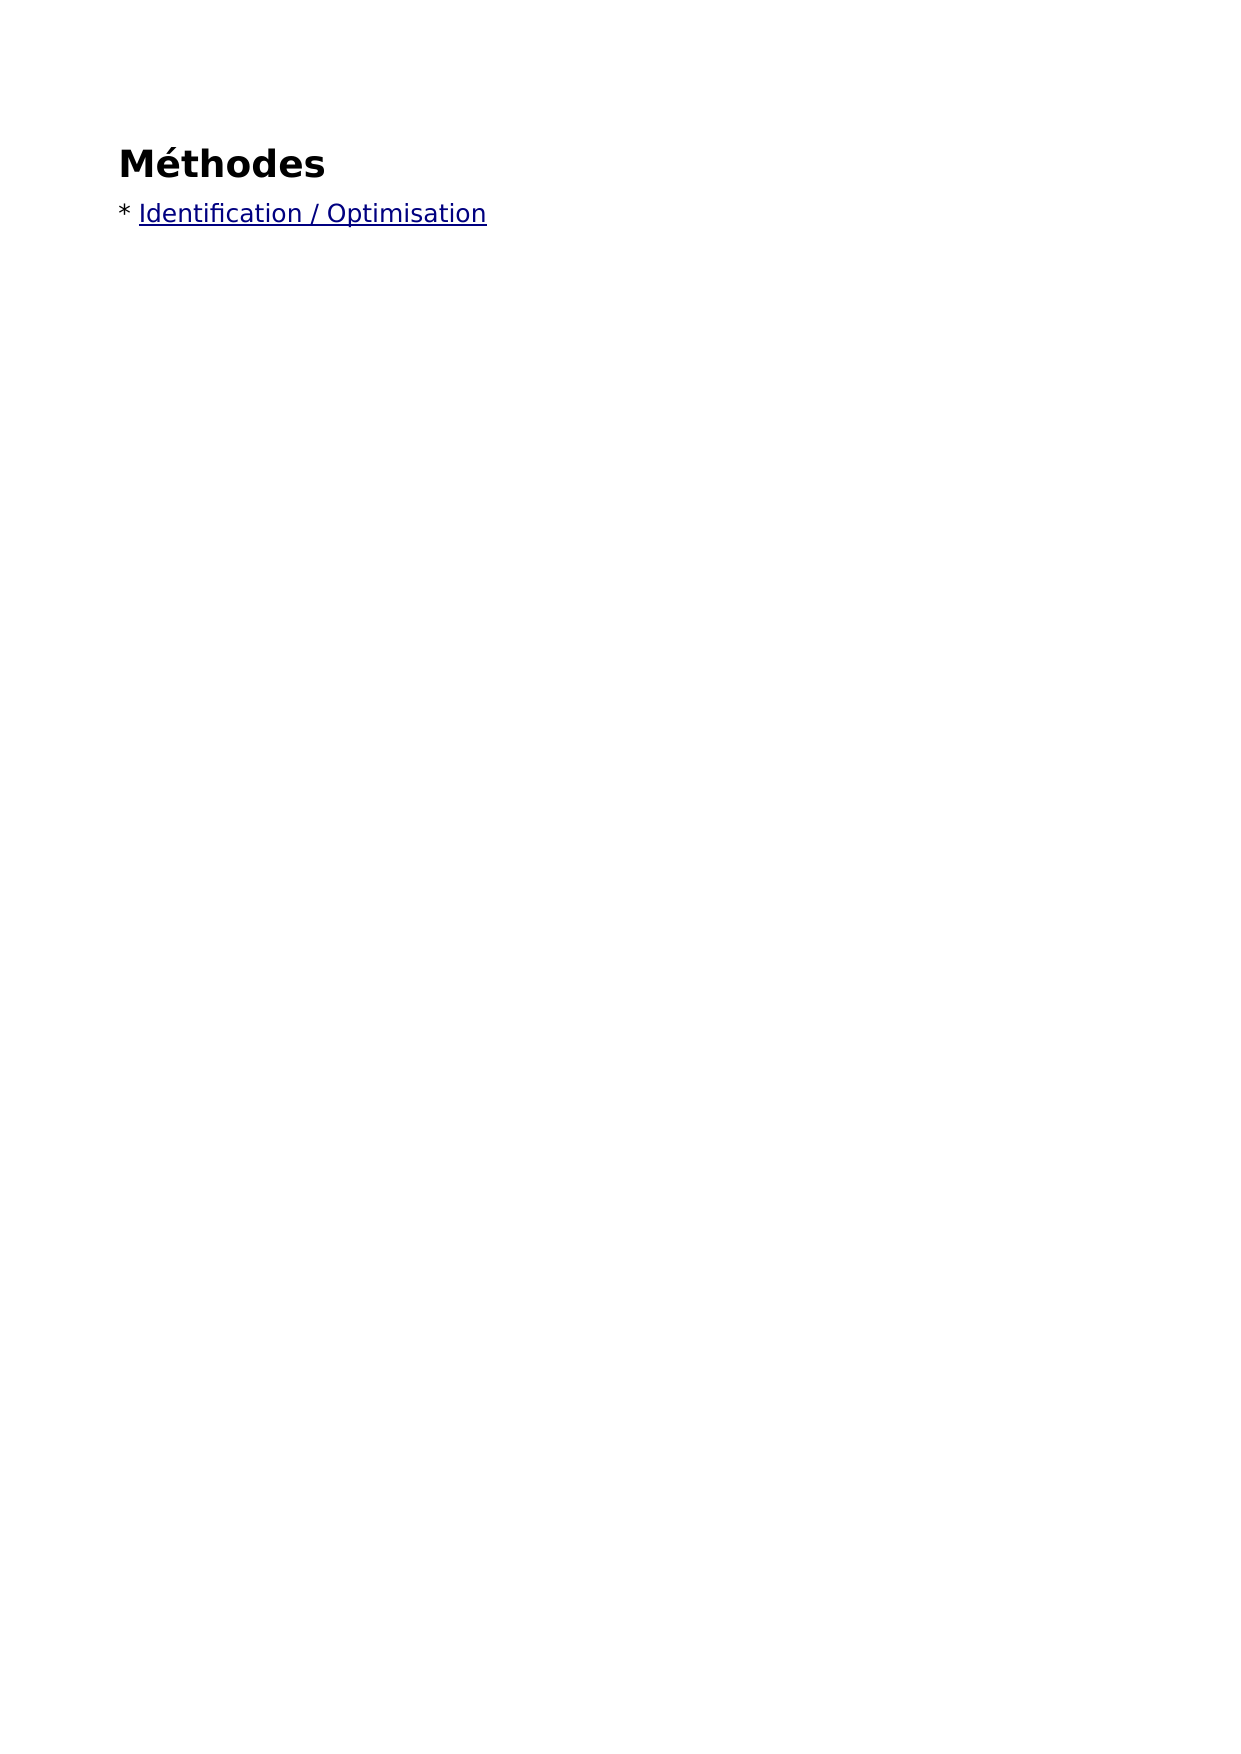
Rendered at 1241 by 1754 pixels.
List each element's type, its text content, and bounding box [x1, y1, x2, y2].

subtitle Méthodes [118, 143, 1122, 187]
text * Identification / Optimisation [118, 199, 1122, 228]
